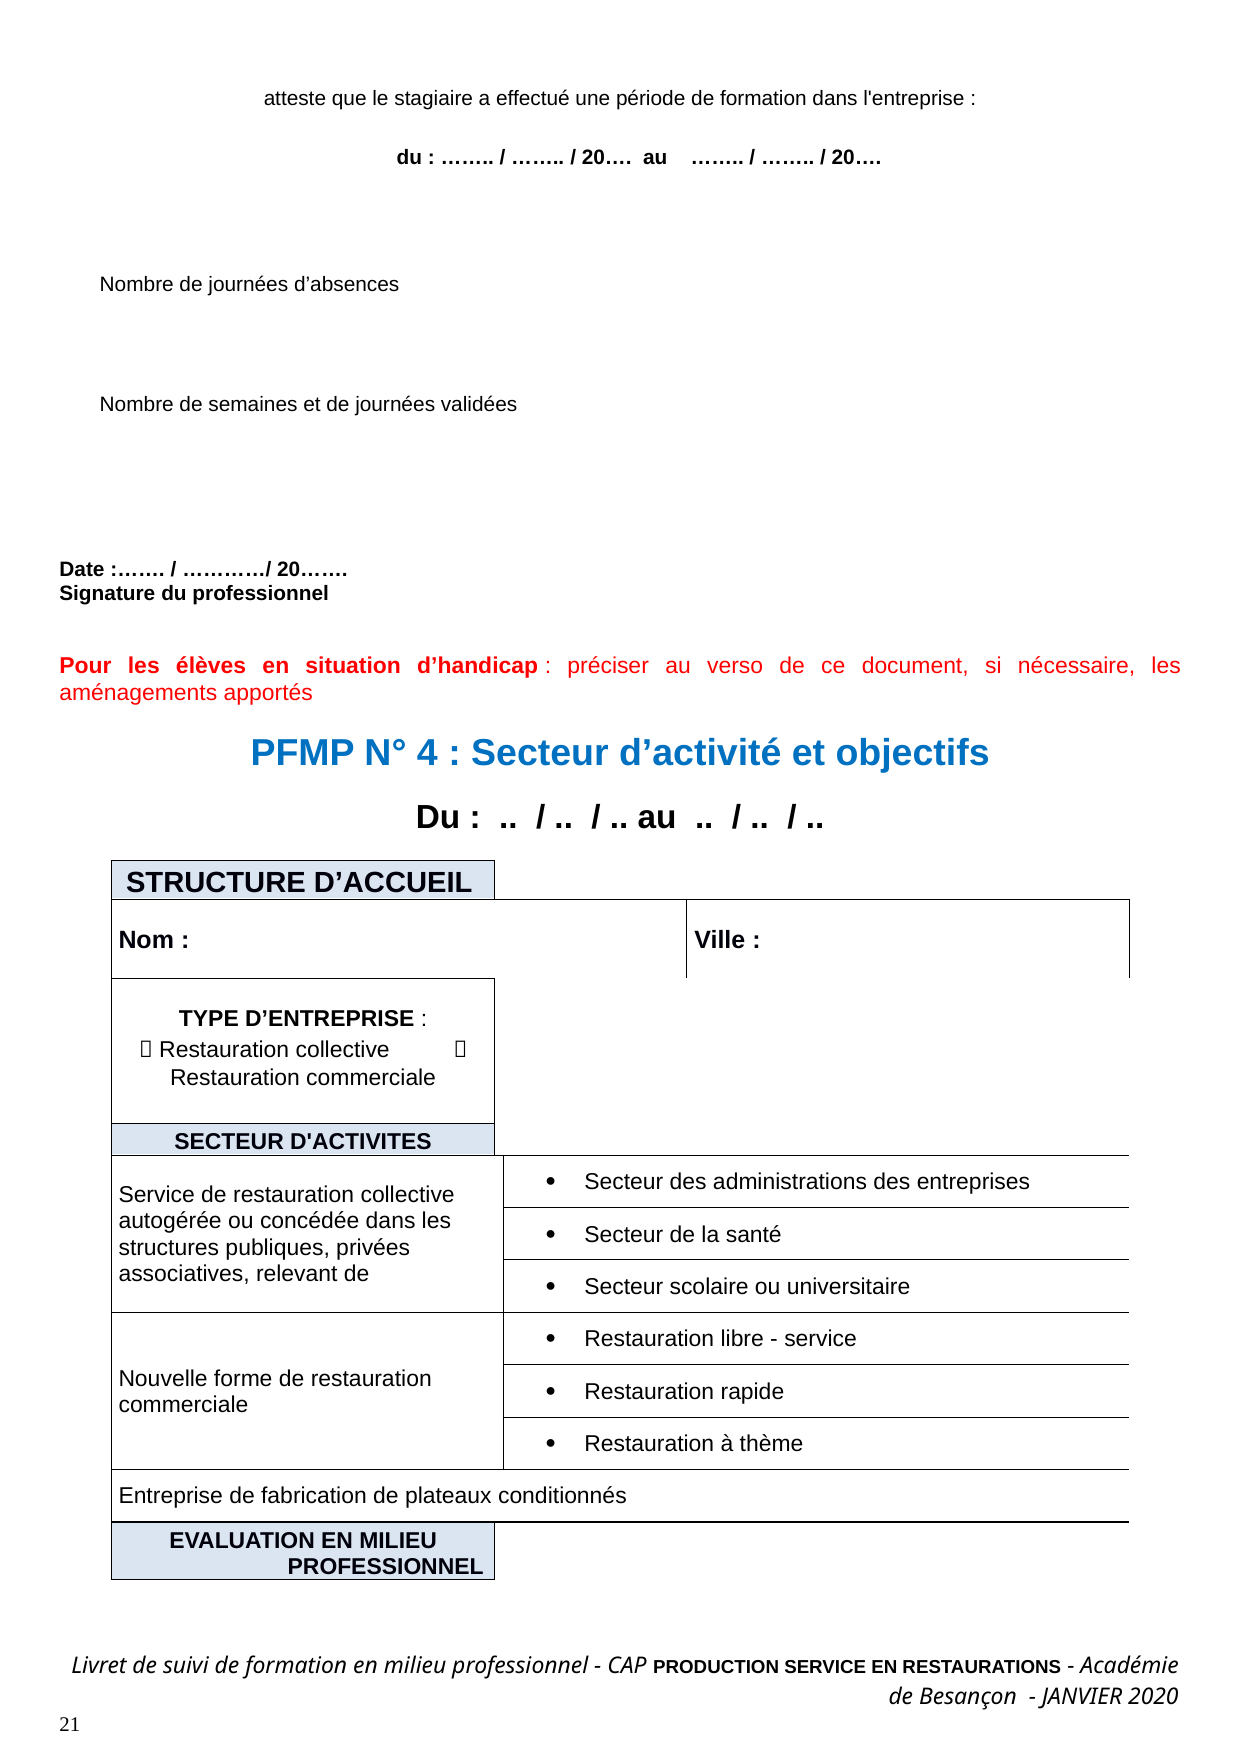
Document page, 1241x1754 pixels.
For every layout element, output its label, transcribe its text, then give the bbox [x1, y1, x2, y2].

text du : …….. / …….. / 20…. au …….. / …….. / 20…. [97, 117, 1181, 176]
text Date :……. / …………/ 20……. [59, 557, 1181, 581]
table_cell Restauration à thème [504, 1418, 1129, 1469]
table_cell Ville : [687, 900, 1129, 978]
table_cell Restauration libre - service [504, 1313, 1129, 1364]
table_cell Nouvelle forme de restauration commerciale [112, 1313, 503, 1469]
table_cell Secteur de la santé [504, 1208, 1129, 1259]
table_cell SECTEUR D'ACTIVITES [112, 1124, 494, 1154]
table_cell Nom : [112, 900, 686, 978]
text Pour les élèves en situation d’handicap : préciser au verso de ce document, si nécessaire, les aménagements apportés [59, 652, 1181, 705]
table_cell EVALUATION EN MILIEU PROFESSIONNEL [112, 1523, 494, 1579]
table_cell Service de restauration collective autogérée ou concédée dans les structures publiques, privées associatives, relevant de [112, 1156, 503, 1312]
table_cell Restauration rapide [504, 1365, 1129, 1417]
text Nombre de journées d’absences [59, 272, 1181, 296]
subtitle PFMP N° 4 : Secteur d’activité et objectifs [59, 730, 1181, 773]
table_header STRUCTURE D’ACCUEIL [112, 861, 494, 898]
table_cell TYPE D’ENTREPRISE :  Restauration collective  Restauration commerciale [112, 979, 494, 1123]
table_cell Secteur des administrations des entreprises [504, 1156, 1129, 1207]
table_cell Secteur scolaire ou universitaire [504, 1260, 1129, 1312]
text Signature du professionnel [59, 581, 1181, 604]
table_cell Entreprise de fabrication de plateaux conditionnés [112, 1470, 1129, 1521]
text Du : .. / .. / .. au .. / .. / .. [59, 797, 1181, 836]
text atteste que le stagiaire a effectué une période de formation dans l'entreprise : [59, 59, 1181, 117]
text Nombre de semaines et de journées validées [59, 391, 1181, 415]
